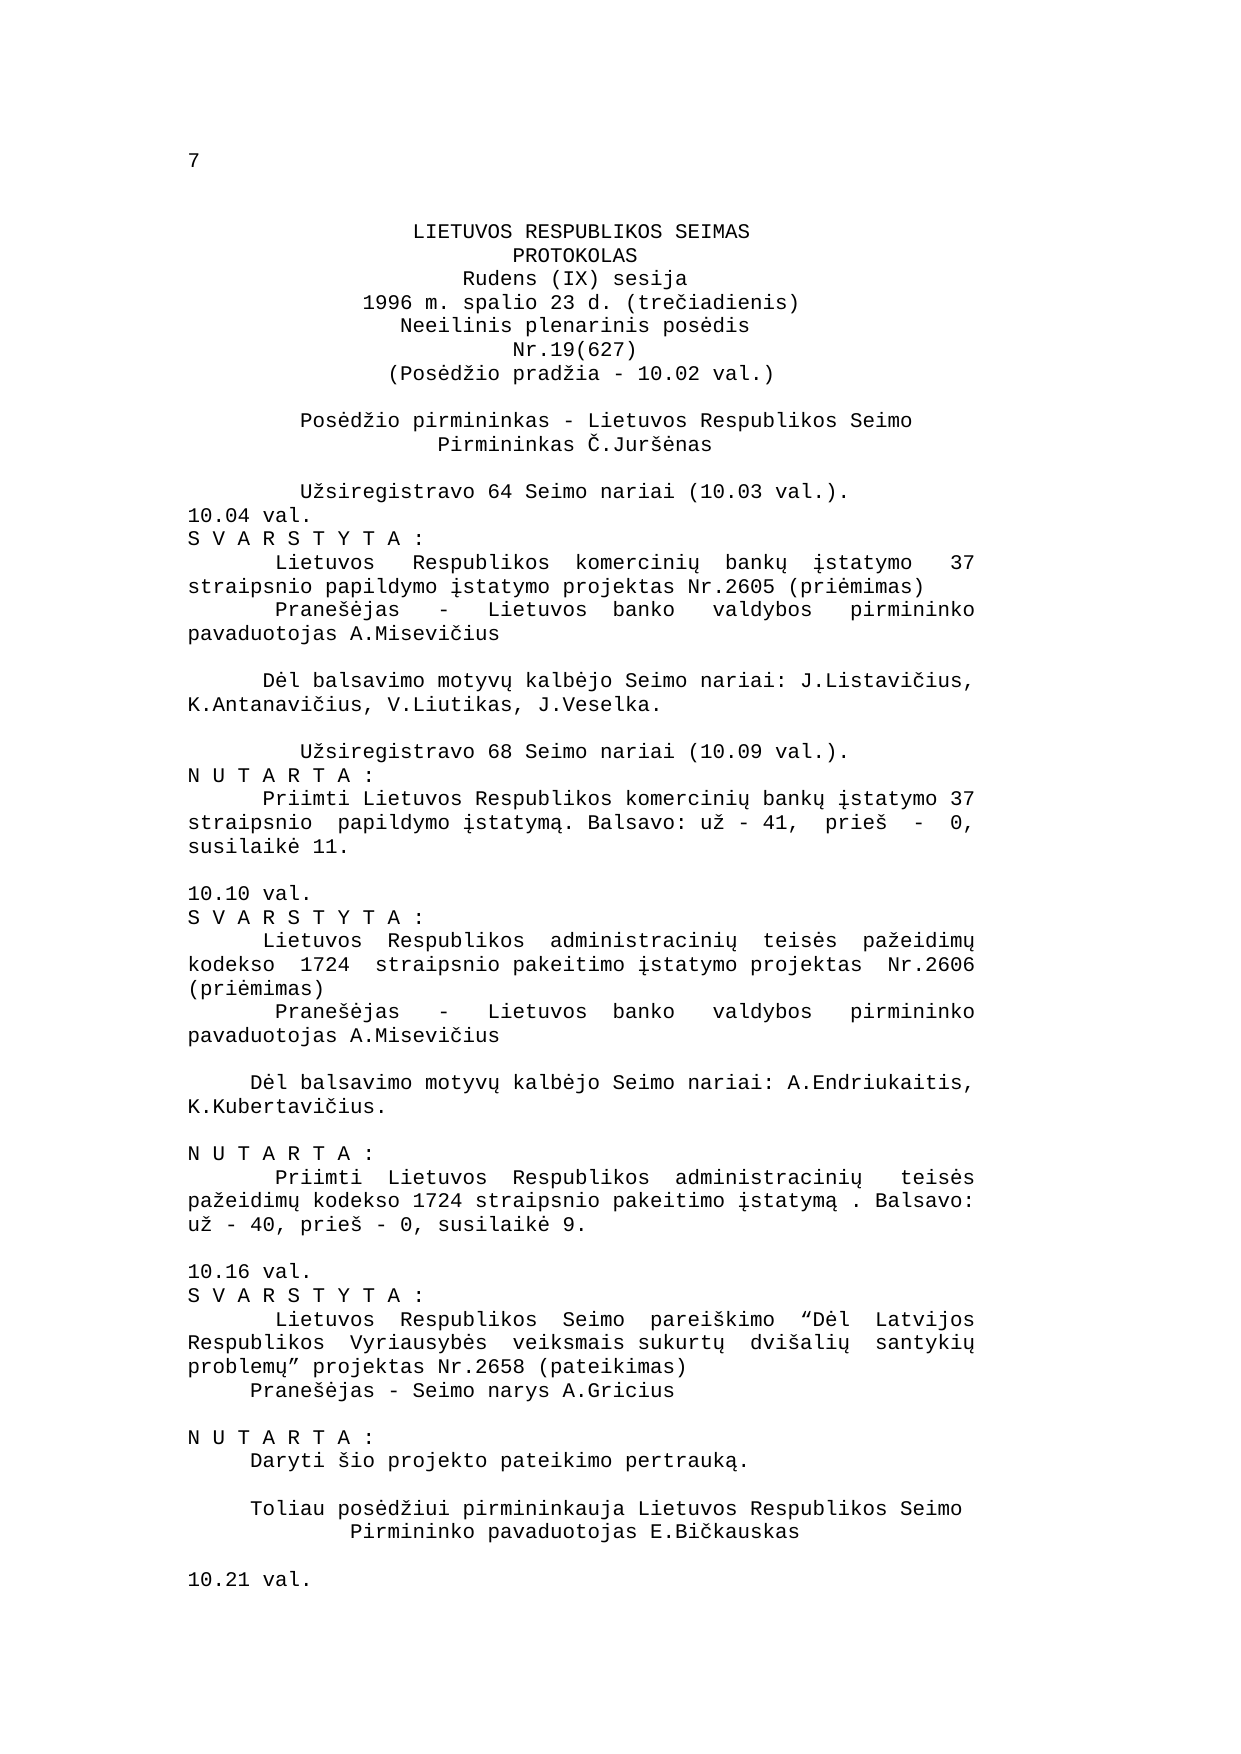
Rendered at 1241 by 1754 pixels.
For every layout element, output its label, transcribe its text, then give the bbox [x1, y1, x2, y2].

text straipsnio papildymo įstatymo projektas Nr.2605 (priėmimas) [187, 576, 1053, 599]
text S V A R S T Y T A : [187, 907, 1053, 930]
text Rudens (IX) sesija [187, 268, 1053, 292]
text Dėl balsavimo motyvų kalbėjo Seimo nariai: J.Listavičius, [187, 670, 1053, 694]
text Lietuvos Respublikos komercinių bankų įstatymo 37 [187, 552, 1053, 576]
text K.Kubertavičius. [187, 1096, 1053, 1119]
text Lietuvos Respublikos Seimo pareiškimo “Dėl Latvijos [187, 1309, 1053, 1332]
text pavaduotojas A.Misevičius [187, 1025, 1053, 1048]
text 10.10 val. [187, 883, 1053, 907]
text 10.04 val. [187, 505, 1053, 528]
text Dėl balsavimo motyvų kalbėjo Seimo nariai: A.Endriukaitis, [187, 1072, 1053, 1096]
text N U T A R T A : [187, 1427, 1053, 1451]
text Posėdžio pirmininkas - Lietuvos Respublikos Seimo [187, 410, 1053, 434]
text pažeidimų kodekso 1724 straipsnio pakeitimo įstatymą . Balsavo: [187, 1190, 1053, 1214]
text susilaikė 11. [187, 836, 1053, 859]
text 10.21 val. [187, 1569, 1053, 1592]
text 10.16 val. [187, 1261, 1053, 1285]
text Toliau posėdžiui pirmininkauja Lietuvos Respublikos Seimo [187, 1498, 1053, 1521]
text 1996 m. spalio 23 d. (trečiadienis) [187, 292, 1053, 316]
text S V A R S T Y T A : [187, 528, 1053, 552]
text Pirmininko pavaduotojas E.Bičkauskas [187, 1521, 1053, 1545]
text PROTOKOLAS [187, 244, 1053, 268]
text problemų” projektas Nr.2658 (pateikimas) [187, 1356, 1053, 1379]
text Nr.19(627) [187, 339, 1053, 363]
text Pranešėjas - Seimo narys A.Gricius [187, 1379, 1053, 1403]
text Pirmininkas Č.Juršėnas [187, 434, 1053, 457]
text Priimti Lietuvos Respublikos administracinių teisės [187, 1167, 1053, 1190]
text Lietuvos Respublikos administracinių teisės pažeidimų [187, 930, 1053, 954]
text (Posėdžio pradžia - 10.02 val.) [187, 363, 1053, 386]
text LIETUVOS RESPUBLIKOS SEIMAS [187, 221, 1053, 244]
text Pranešėjas - Lietuvos banko valdybos pirmininko [187, 599, 1053, 623]
text S V A R S T Y T A : [187, 1285, 1053, 1309]
text Pranešėjas - Lietuvos banko valdybos pirmininko [187, 1001, 1053, 1025]
text kodekso 1724 straipsnio pakeitimo įstatymo projektas Nr.2606 [187, 954, 1053, 978]
text už - 40, prieš - 0, susilaikė 9. [187, 1214, 1053, 1238]
text N U T A R T A : [187, 765, 1053, 788]
text Daryti šio projekto pateikimo pertrauką. [187, 1451, 1053, 1474]
text straipsnio papildymo įstatymą. Balsavo: už - 41, prieš - 0, [187, 812, 1053, 836]
text K.Antanavičius, V.Liutikas, J.Veselka. [187, 694, 1053, 717]
text Užsiregistravo 68 Seimo nariai (10.09 val.). [187, 741, 1053, 765]
text N U T A R T A : [187, 1143, 1053, 1167]
text Respublikos Vyriausybės veiksmais sukurtų dvišalių santykių [187, 1332, 1053, 1356]
text pavaduotojas A.Misevičius [187, 623, 1053, 647]
text (priėmimas) [187, 978, 1053, 1001]
text 7 [187, 150, 1053, 174]
text Užsiregistravo 64 Seimo nariai (10.03 val.). [187, 481, 1053, 505]
text Priimti Lietuvos Respublikos komercinių bankų įstatymo 37 [187, 788, 1053, 812]
text Neeilinis plenarinis posėdis [187, 316, 1053, 339]
